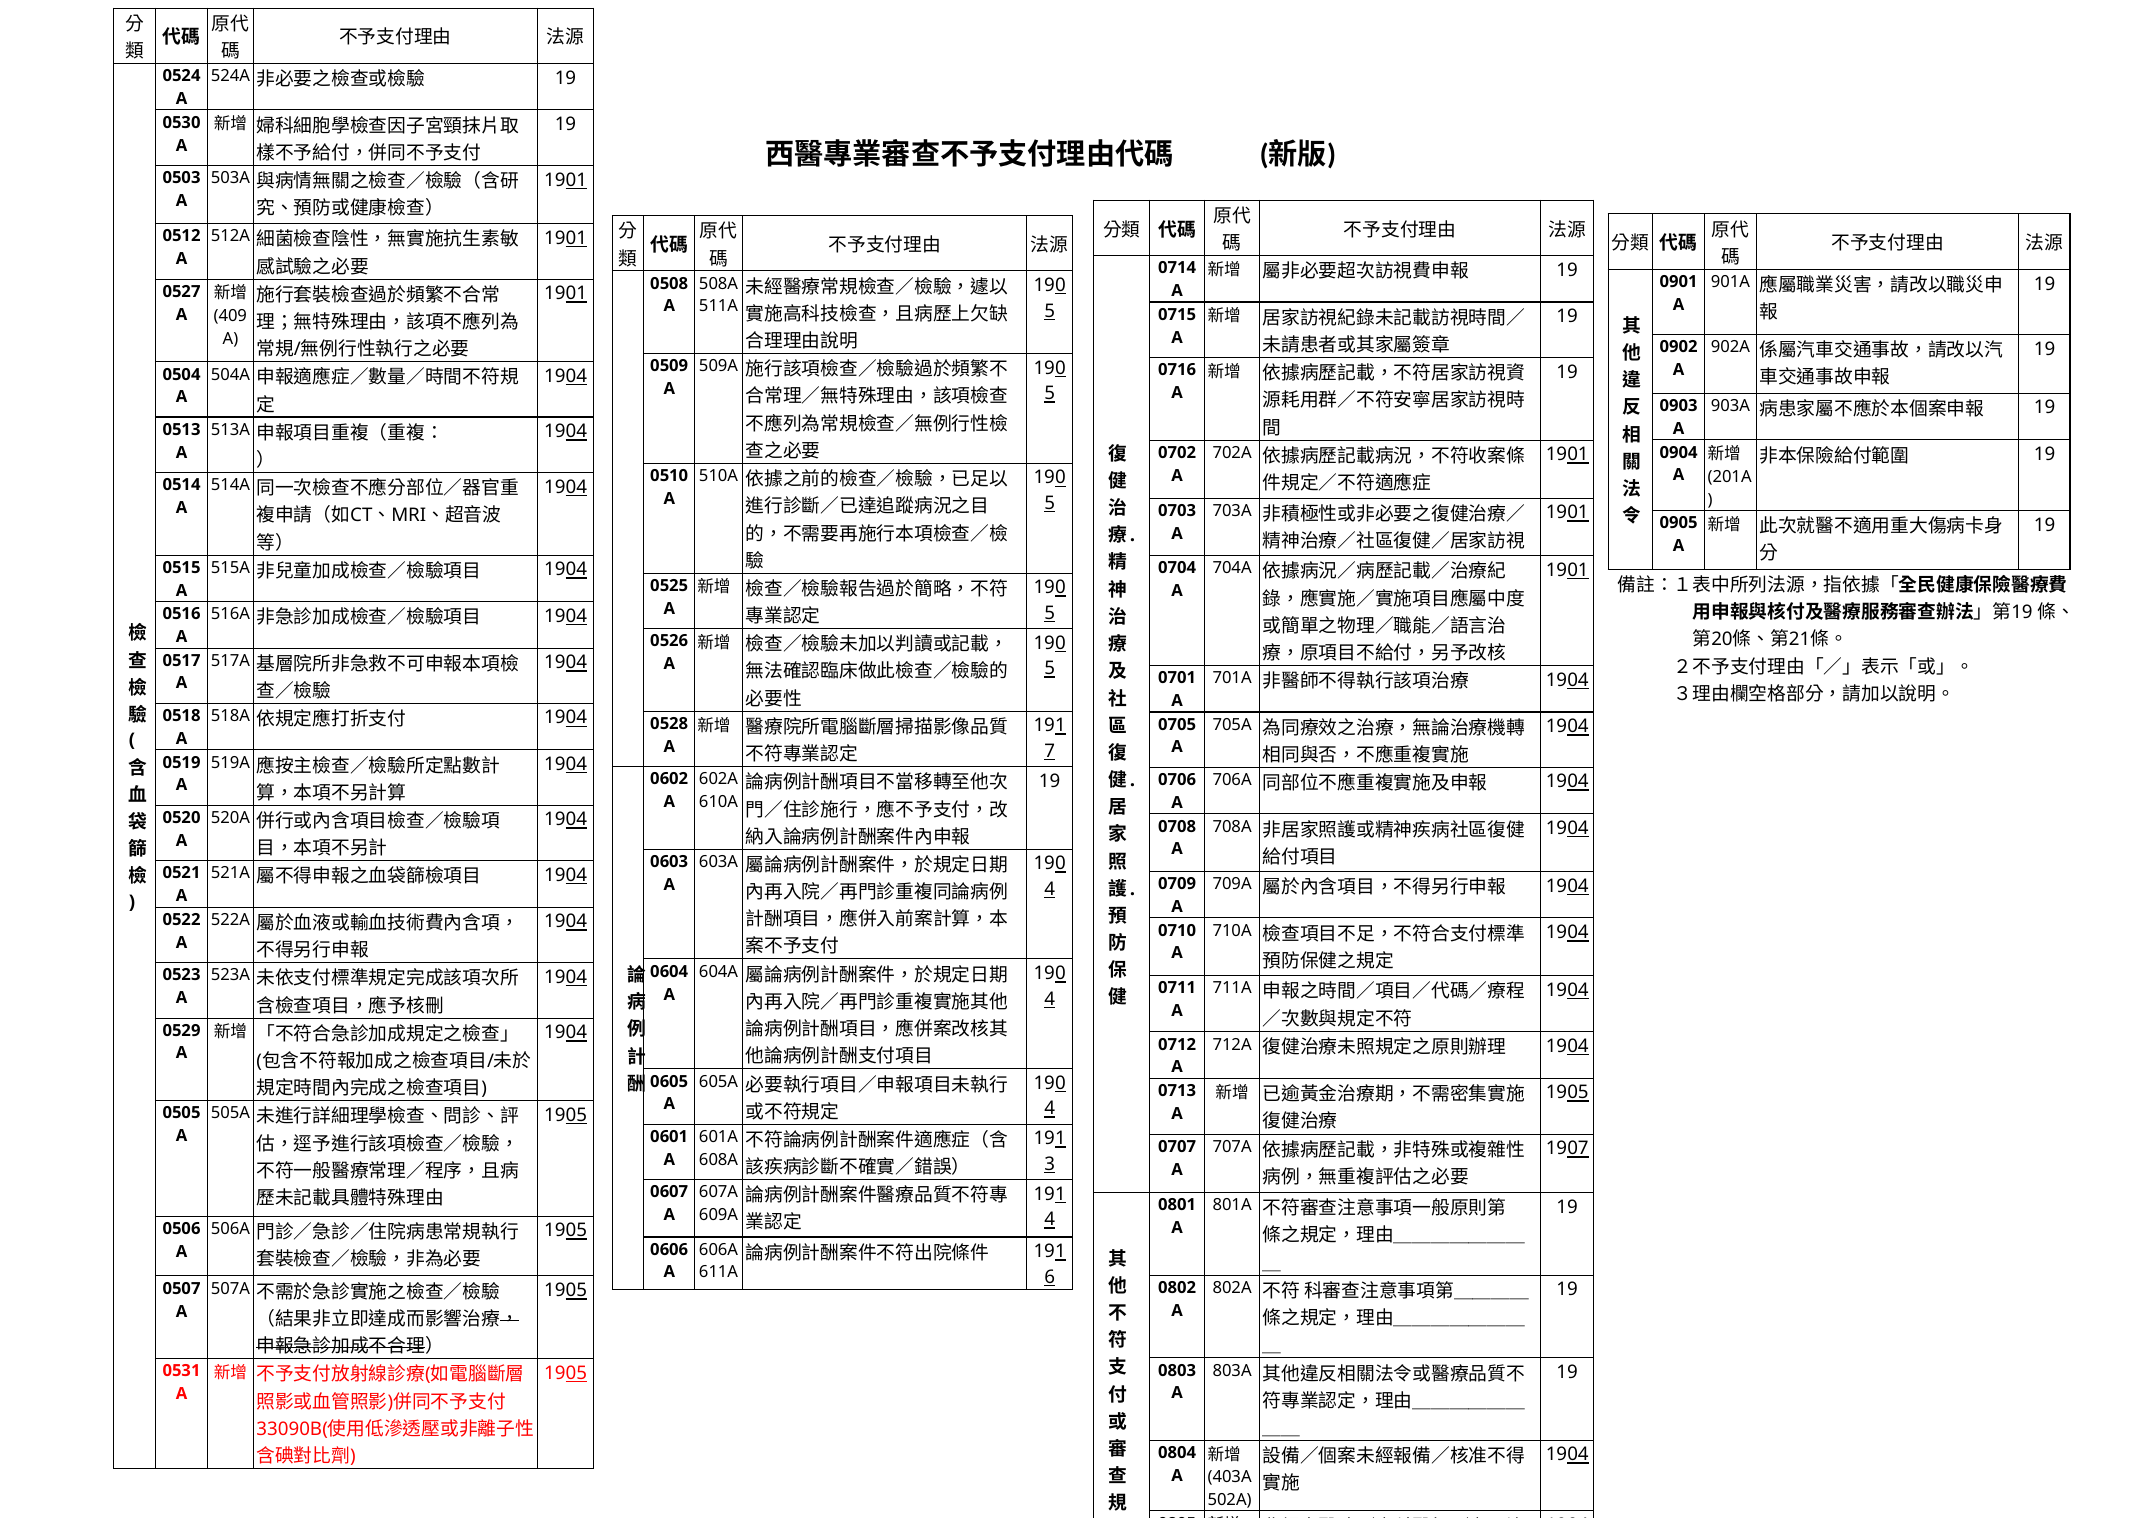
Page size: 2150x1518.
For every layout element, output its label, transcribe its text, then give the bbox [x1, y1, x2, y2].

table_cell 0703A [1150, 499, 1204, 555]
table_cell 應按主檢查／檢驗所定點數計算，本項不另計算 [254, 750, 537, 805]
table_cell 新增 [1205, 1079, 1259, 1133]
table_cell 與病情無關之檢查／檢驗（含研究、預防或健康檢查） [254, 166, 537, 223]
table_cell 19 [2019, 270, 2069, 334]
table_cell 0526A [644, 629, 694, 711]
table_cell 0712A [1150, 1032, 1204, 1078]
table_cell 1904 [538, 806, 593, 860]
table_cell 新增(405A 501A) [1205, 1511, 1259, 1518]
table_cell 復健治療.精神治療及 社區復健.居家照護.預防保健 [1094, 256, 1149, 1192]
table_cell 0701A [1150, 666, 1204, 711]
table_cell 新增 [695, 712, 742, 766]
table_cell 非醫師不得執行該項治療 [1260, 666, 1540, 711]
table_header 分類 [1094, 201, 1149, 255]
table_cell 19 [1541, 1358, 1593, 1440]
table_header 分類 [1609, 214, 1652, 269]
table_cell 712A [1205, 1032, 1259, 1078]
table_cell 507A [208, 1276, 253, 1358]
table_cell 不符 科審查注意事項第＿＿＿＿條之規定，理由＿＿＿＿＿＿＿＿ [1260, 1276, 1540, 1357]
table_cell 1901 [1541, 556, 1593, 665]
table_cell 1904 [1541, 918, 1593, 975]
table_cell 606A 611A [695, 1238, 742, 1288]
table_cell 婦科細胞學檢查因子宮頸抹片取樣不予給付，併同不予支付 [254, 110, 537, 165]
table_cell 901A [1705, 270, 1756, 334]
table_cell 0705A [1150, 713, 1204, 767]
table_cell 19 [1541, 256, 1593, 301]
table_cell 非必要之檢查或檢驗 [254, 64, 537, 109]
table_cell 0709A [1150, 872, 1204, 917]
table_cell 1905 [1027, 354, 1072, 463]
table_cell 1904 [1541, 1032, 1593, 1078]
table_cell 1904 [538, 908, 593, 962]
table_cell 依據病歷記載病況，不符收案條件規定／不符適應症 [1260, 441, 1540, 498]
table_cell 0708A [1150, 814, 1204, 871]
table_header 法源 [538, 9, 593, 63]
table_cell 0905A [1653, 511, 1704, 569]
table_cell 不符審查注意事項一般原則第 條之規定，理由＿＿＿＿＿＿＿＿ [1260, 1193, 1540, 1274]
table_cell 0606A [644, 1238, 694, 1288]
table_cell 1904 [538, 649, 593, 703]
table_cell 602A 610A [695, 767, 742, 848]
table_cell 0704A [1150, 556, 1204, 665]
table_cell 0602A [644, 767, 694, 848]
table_cell 0902A [1653, 335, 1704, 393]
table_cell 604A [695, 959, 742, 1068]
table_cell 0711A [1150, 976, 1204, 1031]
table_cell 新增 [208, 1359, 253, 1468]
table_cell 603A [695, 850, 742, 958]
table_cell 新增 [695, 574, 742, 628]
table_cell 1904 [1027, 1069, 1072, 1123]
table_cell 0607A [644, 1180, 694, 1236]
table_cell 711A [1205, 976, 1259, 1031]
table_cell 屬論病例計酬案件，於規定日期內再入院／再門診重複同論病例計酬項目，應併入前案計算，本案不予支付 [743, 850, 1026, 958]
table_cell 屬不得申報之血袋篩檢項目 [254, 861, 537, 907]
table_cell 病患家屬不應於本個案申報 [1757, 394, 2018, 439]
table_cell 19 [2019, 335, 2069, 393]
table_cell 1904 [1541, 872, 1593, 917]
table_cell 19 [1541, 303, 1593, 357]
table_cell 檢查檢驗(含血袋篩檢) [114, 64, 155, 1468]
table_cell 903A [1705, 394, 1756, 439]
table_cell 702A [1205, 441, 1259, 498]
table_cell 其他違反相關法令 [1609, 270, 1652, 569]
table_cell 非積極性或非必要之復健治療／精神治療／社區復健／居家訪視 [1260, 499, 1540, 555]
table_cell 非兒童加成檢查／檢驗項目 [254, 556, 537, 601]
table_cell 復健治療未照規定之原則辦理 [1260, 1032, 1540, 1078]
table_cell 論病例計酬項目不當移轉至他次門／住診施行，應不予支付，改納入論病例計酬案件內申報 [743, 767, 1026, 848]
table_cell 705A [1205, 713, 1259, 767]
table_cell 0507A [156, 1276, 207, 1358]
table_cell 19 [1027, 767, 1072, 848]
table_cell 0523A [156, 963, 207, 1017]
table_cell 0514A [156, 473, 207, 554]
table_cell 703A [1205, 499, 1259, 555]
table_cell 論病例計酬 [613, 767, 643, 1288]
table_cell 0531A [156, 1359, 207, 1468]
table_cell 0604A [644, 959, 694, 1068]
table_header 分類 [114, 9, 155, 63]
table_cell 1901 [538, 280, 593, 361]
table_cell 應屬職業災害，請改以職災申 報 [1757, 270, 2018, 334]
table_cell 其他違反相關法令或醫療品質不符專業認定，理由＿＿＿＿＿＿＿＿ [1260, 1358, 1540, 1440]
table_cell 0528A [644, 712, 694, 766]
table_cell 1901 [1541, 499, 1593, 555]
table_cell 0715A [1150, 303, 1204, 357]
table_cell 1907 [1541, 1135, 1593, 1192]
table_cell 施行套裝檢查過於頻繁不合常理；無特殊理由，該項不應列為常規/無例行性執行之必要 [254, 280, 537, 361]
table_cell 此次就醫不適用重大傷病卡身分 [1757, 511, 2018, 569]
table_cell 屬非必要超次訪視費申報 [1260, 256, 1540, 301]
table_cell 論病例計酬案件醫療品質不符專業認定 [743, 1180, 1026, 1236]
table_cell 0517A [156, 649, 207, 703]
table_cell 新增 [1705, 511, 1756, 569]
table_cell 1904 [1541, 768, 1593, 813]
table_cell 19 [1541, 1193, 1593, 1274]
table_cell 509A [695, 354, 742, 463]
table_cell 19 [2019, 440, 2069, 510]
table_cell 新增(409A) [208, 280, 253, 361]
table_cell 申報適應症／數量／時間不符規定 [254, 362, 537, 416]
table_cell 709A [1205, 872, 1259, 917]
table_header 分類 [613, 216, 643, 270]
table_cell 0803A [1150, 1358, 1204, 1440]
table_cell [613, 271, 643, 766]
table_cell 1905 [538, 1217, 593, 1275]
table_cell 516A [208, 602, 253, 647]
table_cell 新增 [1205, 303, 1259, 357]
table_cell 1904 [538, 861, 593, 907]
table_cell 0515A [156, 556, 207, 601]
table_cell 1914 [1027, 1180, 1072, 1236]
table_header 法源 [2019, 214, 2069, 269]
table_cell 510A [695, 464, 742, 572]
table_cell 605A [695, 1069, 742, 1123]
table_cell 504A [208, 362, 253, 416]
table_cell 論病例計酬案件不符出院條件 [743, 1238, 1026, 1288]
table_cell 1904 [1027, 959, 1072, 1068]
table_header 原代碼 [1205, 201, 1259, 255]
table_cell 1901 [538, 166, 593, 223]
table_cell 1904 [538, 473, 593, 554]
table_cell 依據病況／病歷記載／治療紀錄，應實施／實施項目應屬中度或簡單之物理／職能／語言治療，原項目不給付，另予改核 [1260, 556, 1540, 665]
table_cell 1904 [1541, 1511, 1593, 1518]
table_cell 檢查項目不足，不符合支付標準預防保健之規定 [1260, 918, 1540, 975]
table_cell 0530A [156, 110, 207, 165]
table_cell 801A [1205, 1193, 1259, 1274]
table_cell 505A [208, 1101, 253, 1216]
table_cell 1905 [1027, 629, 1072, 711]
table_cell 1917 [1027, 712, 1072, 766]
table_header 不予支付理由 [743, 216, 1026, 270]
table_header 不予支付理由 [1757, 214, 2018, 269]
table_cell 併行或內含項目檢查／檢驗項目，本項不另計 [254, 806, 537, 860]
table_cell 0519A [156, 750, 207, 805]
table_cell 0716A [1150, 358, 1204, 439]
table_cell 514A [208, 473, 253, 554]
table_cell 未經醫療常規檢查／檢驗，遽以實施高科技檢查，且病歷上欠缺合理理由說明 [743, 271, 1026, 353]
text 備註：１表中所列法源，指依據「全民健康保險醫療費用申報與核付及醫療服務審查辦法」第19 條、第20條、第21條。 [1617, 570, 2079, 651]
table_cell 同部位不應重複實施及申報 [1260, 768, 1540, 813]
table_cell 醫療院所電腦斷層掃描影像品質不符專業認定 [743, 712, 1026, 766]
table_cell 0527A [156, 280, 207, 361]
table_cell 施行該項檢查／檢驗過於頻繁不合常理／無特殊理由，該項檢查不應列為常規檢查／無例行性檢查之必要 [743, 354, 1026, 463]
table_cell 803A [1205, 1358, 1259, 1440]
table_cell 19 [2019, 394, 2069, 439]
table_cell 新增 [1205, 256, 1259, 301]
table_cell 0710A [1150, 918, 1204, 975]
table_cell 1905 [1027, 464, 1072, 572]
table_cell 515A [208, 556, 253, 601]
table_cell 0504A [156, 362, 207, 416]
table_cell 為同療效之治療，無論治療機轉相同與否，不應重複實施 [1260, 713, 1540, 767]
table_cell 檢查／檢驗未加以判讀或記載，無法確認臨床做此檢查／檢驗的必要性 [743, 629, 1026, 711]
table_cell 0903A [1653, 394, 1704, 439]
table_cell 1904 [538, 418, 593, 472]
table_cell 0702A [1150, 441, 1204, 498]
table_cell 508A 511A [695, 271, 742, 353]
table_cell 基層院所非急救不可申報本項檢查／檢驗 [254, 649, 537, 703]
table_cell 0506A [156, 1217, 207, 1275]
table_cell 0714A [1150, 256, 1204, 301]
table_cell 0901A [1653, 270, 1704, 334]
table_cell 1913 [1027, 1125, 1072, 1179]
table_cell 701A [1205, 666, 1259, 711]
table_cell 1905 [1027, 574, 1072, 628]
table_cell 0802A [1150, 1276, 1204, 1357]
table_cell 屬於血液或輸血技術費內含項，不得另行申報 [254, 908, 537, 962]
table_header 代碼 [156, 9, 207, 63]
table_cell 非規定醫院／專科醫師／專門治療小組，不得實施該項手術／治療／處置 [1260, 1511, 1540, 1518]
table_cell 708A [1205, 814, 1259, 871]
table_cell 0804A [1150, 1441, 1204, 1510]
table_cell 0510A [644, 464, 694, 572]
table_cell 0505A [156, 1101, 207, 1216]
table_cell 新增 [208, 110, 253, 165]
table_cell 0512A [156, 224, 207, 278]
table_header 代碼 [1653, 214, 1704, 269]
table_cell 新增(201A) [1705, 440, 1756, 510]
table_cell 1904 [538, 556, 593, 601]
table_cell 802A [1205, 1276, 1259, 1357]
table_cell 707A [1205, 1135, 1259, 1192]
table_cell 523A [208, 963, 253, 1017]
table_cell 1901 [538, 224, 593, 278]
table_cell 522A [208, 908, 253, 962]
table_cell 506A [208, 1217, 253, 1275]
table_cell 不予支付放射線診療(如電腦斷層照影或血管照影)併同不予支付33090B(使用低滲透壓或非離子性含碘對比劑) [254, 1359, 537, 1468]
table_header 法源 [1027, 216, 1072, 270]
table_cell 601A 608A [695, 1125, 742, 1179]
table_cell 704A [1205, 556, 1259, 665]
text ２不予支付理由「／」表示「或」。 [1598, 651, 2079, 678]
table_cell 檢查／檢驗報告過於簡略，不符專業認定 [743, 574, 1026, 628]
table_cell 1904 [538, 602, 593, 647]
table_cell 新增 [1205, 358, 1259, 439]
table_cell 519A [208, 750, 253, 805]
table_header 法源 [1541, 201, 1593, 255]
table_cell 1905 [1541, 1079, 1593, 1133]
table_cell 0605A [644, 1069, 694, 1123]
table_cell 屬於內含項目，不得另行申報 [1260, 872, 1540, 917]
table_cell 新增(403A 502A) [1205, 1441, 1259, 1510]
table_cell 902A [1705, 335, 1756, 393]
table_cell 19 [1541, 1276, 1593, 1357]
table_cell 1904 [538, 963, 593, 1017]
table_cell 細菌檢查陰性，無實施抗生素敏感試驗之必要 [254, 224, 537, 278]
table_cell 已逾黃金治療期，不需密集實施復健治療 [1260, 1079, 1540, 1133]
table_cell 521A [208, 861, 253, 907]
table_cell 門診／急診／住院病患常規執行套裝檢查／檢驗，非為必要 [254, 1217, 537, 1275]
table_cell 0707A [1150, 1135, 1204, 1192]
table_header 不予支付理由 [1260, 201, 1540, 255]
table_cell 申報之時間／項目／代碼／療程／次數與規定不符 [1260, 976, 1540, 1031]
table_cell 未依支付標準規定完成該項次所含檢查項目，應予核刪 [254, 963, 537, 1017]
table_cell 不符論病例計酬案件適應症（含該疾病診斷不確實／錯誤） [743, 1125, 1026, 1179]
table_cell 706A [1205, 768, 1259, 813]
table_cell 1904 [538, 704, 593, 749]
table_cell 512A [208, 224, 253, 278]
table_cell 「不符合急診加成規定之檢查」(包含不符報加成之檢查項目/未於規定時間內完成之檢查項目) [254, 1019, 537, 1100]
table_header 原代碼 [1705, 214, 1756, 269]
table_cell 申報項目重複（重複： ） [254, 418, 537, 472]
table_cell 係屬汽車交通事故，請改以汽 車交通事故申報 [1757, 335, 2018, 393]
table_cell 新增 [208, 1019, 253, 1100]
table_cell 503A [208, 166, 253, 223]
table_cell 1904 [1027, 850, 1072, 958]
table_cell 19 [2019, 511, 2069, 569]
table_cell 0801A [1150, 1193, 1204, 1274]
table_cell 依據之前的檢查／檢驗，已足以進行診斷／已達追蹤病況之目的，不需要再施行本項檢查／檢驗 [743, 464, 1026, 572]
table_cell 0525A [644, 574, 694, 628]
table_header 原代碼 [695, 216, 742, 270]
text ３理由欄空格部分，請加以說明。 [1598, 678, 2079, 706]
table_cell 1905 [538, 1101, 593, 1216]
table_cell 607A 609A [695, 1180, 742, 1236]
table_cell 非居家照護或精神疾病社區復健給付項目 [1260, 814, 1540, 871]
table_cell 0521A [156, 861, 207, 907]
text 西醫專業審查不予支付理由代碼 (新版) [765, 131, 1587, 173]
table_cell 1904 [1541, 666, 1593, 711]
table_cell 1904 [538, 1019, 593, 1100]
table_cell 不需於急診實施之檢查／檢驗（結果非立即達成而影響治療，申報急診加成不合理） [254, 1276, 537, 1358]
table_cell 依據病歷記載，非特殊或複雜性病例，無重複評估之必要 [1260, 1135, 1540, 1192]
table_header 不予支付理由 [254, 9, 537, 63]
table_cell 0508A [644, 271, 694, 353]
table_cell 新增 [695, 629, 742, 711]
table_cell 0601A [644, 1125, 694, 1179]
table_cell 520A [208, 806, 253, 860]
table_cell 0513A [156, 418, 207, 472]
table_header 代碼 [644, 216, 694, 270]
table_cell 1904 [1541, 976, 1593, 1031]
table_cell 1904 [1541, 814, 1593, 871]
table_cell 524A [208, 64, 253, 109]
table_cell 1905 [538, 1276, 593, 1358]
table_cell 710A [1205, 918, 1259, 975]
table_cell 0706A [1150, 768, 1204, 813]
table_cell 0520A [156, 806, 207, 860]
table_cell 0522A [156, 908, 207, 962]
table_cell 513A [208, 418, 253, 472]
table_cell 1904 [538, 362, 593, 416]
table_cell 19 [1541, 358, 1593, 439]
table_cell 非本保險給付範圍 [1757, 440, 2018, 510]
table_cell 1904 [538, 750, 593, 805]
table_cell 0524A [156, 64, 207, 109]
table_cell 1905 [538, 1359, 593, 1468]
table_header 代碼 [1150, 201, 1204, 255]
table_cell 同一次檢查不應分部位／器官重複申請（如CT、MRI、超音波等） [254, 473, 537, 554]
table_cell 0503A [156, 166, 207, 223]
table_cell 517A [208, 649, 253, 703]
table_cell 必要執行項目／申報項目未執行或不符規定 [743, 1069, 1026, 1123]
table_cell 居家訪視紀錄未記載訪視時間／未請患者或其家屬簽章 [1260, 303, 1540, 357]
table_cell 0516A [156, 602, 207, 647]
table_cell 1916 [1027, 1238, 1072, 1288]
table_cell 依據病歷記載，不符居家訪視資源耗用群／不符安寧居家訪視時間 [1260, 358, 1540, 439]
table_cell 0603A [644, 850, 694, 958]
table_cell 1904 [1541, 713, 1593, 767]
table_cell 未進行詳細理學檢查、問診、評估，逕予進行該項檢查／檢驗，不符一般醫療常理／程序，且病歷未記載具體特殊理由 [254, 1101, 537, 1216]
table_cell 19 [538, 64, 593, 109]
table_cell 屬論病例計酬案件，於規定日期內再入院／再門診重複實施其他論病例計酬項目，應併案改核其他論病例計酬支付項目 [743, 959, 1026, 1068]
table_header 原代碼 [208, 9, 253, 63]
table_cell 0805A [1150, 1511, 1204, 1518]
table_cell 依規定應打折支付 [254, 704, 537, 749]
table_cell 0509A [644, 354, 694, 463]
table_cell 其他不符支付或審查規定 [1094, 1193, 1149, 1518]
table_cell 1905 [1027, 271, 1072, 353]
table_cell 518A [208, 704, 253, 749]
table_cell 1901 [1541, 441, 1593, 498]
table_cell 0529A [156, 1019, 207, 1100]
table_cell 設備／個案未經報備／核准不得實施 [1260, 1441, 1540, 1510]
table_cell 19 [538, 110, 593, 165]
table_cell 0904A [1653, 440, 1704, 510]
table_cell 0713A [1150, 1079, 1204, 1133]
table_cell 非急診加成檢查／檢驗項目 [254, 602, 537, 647]
table_cell 0518A [156, 704, 207, 749]
table_cell 1904 [1541, 1441, 1593, 1510]
